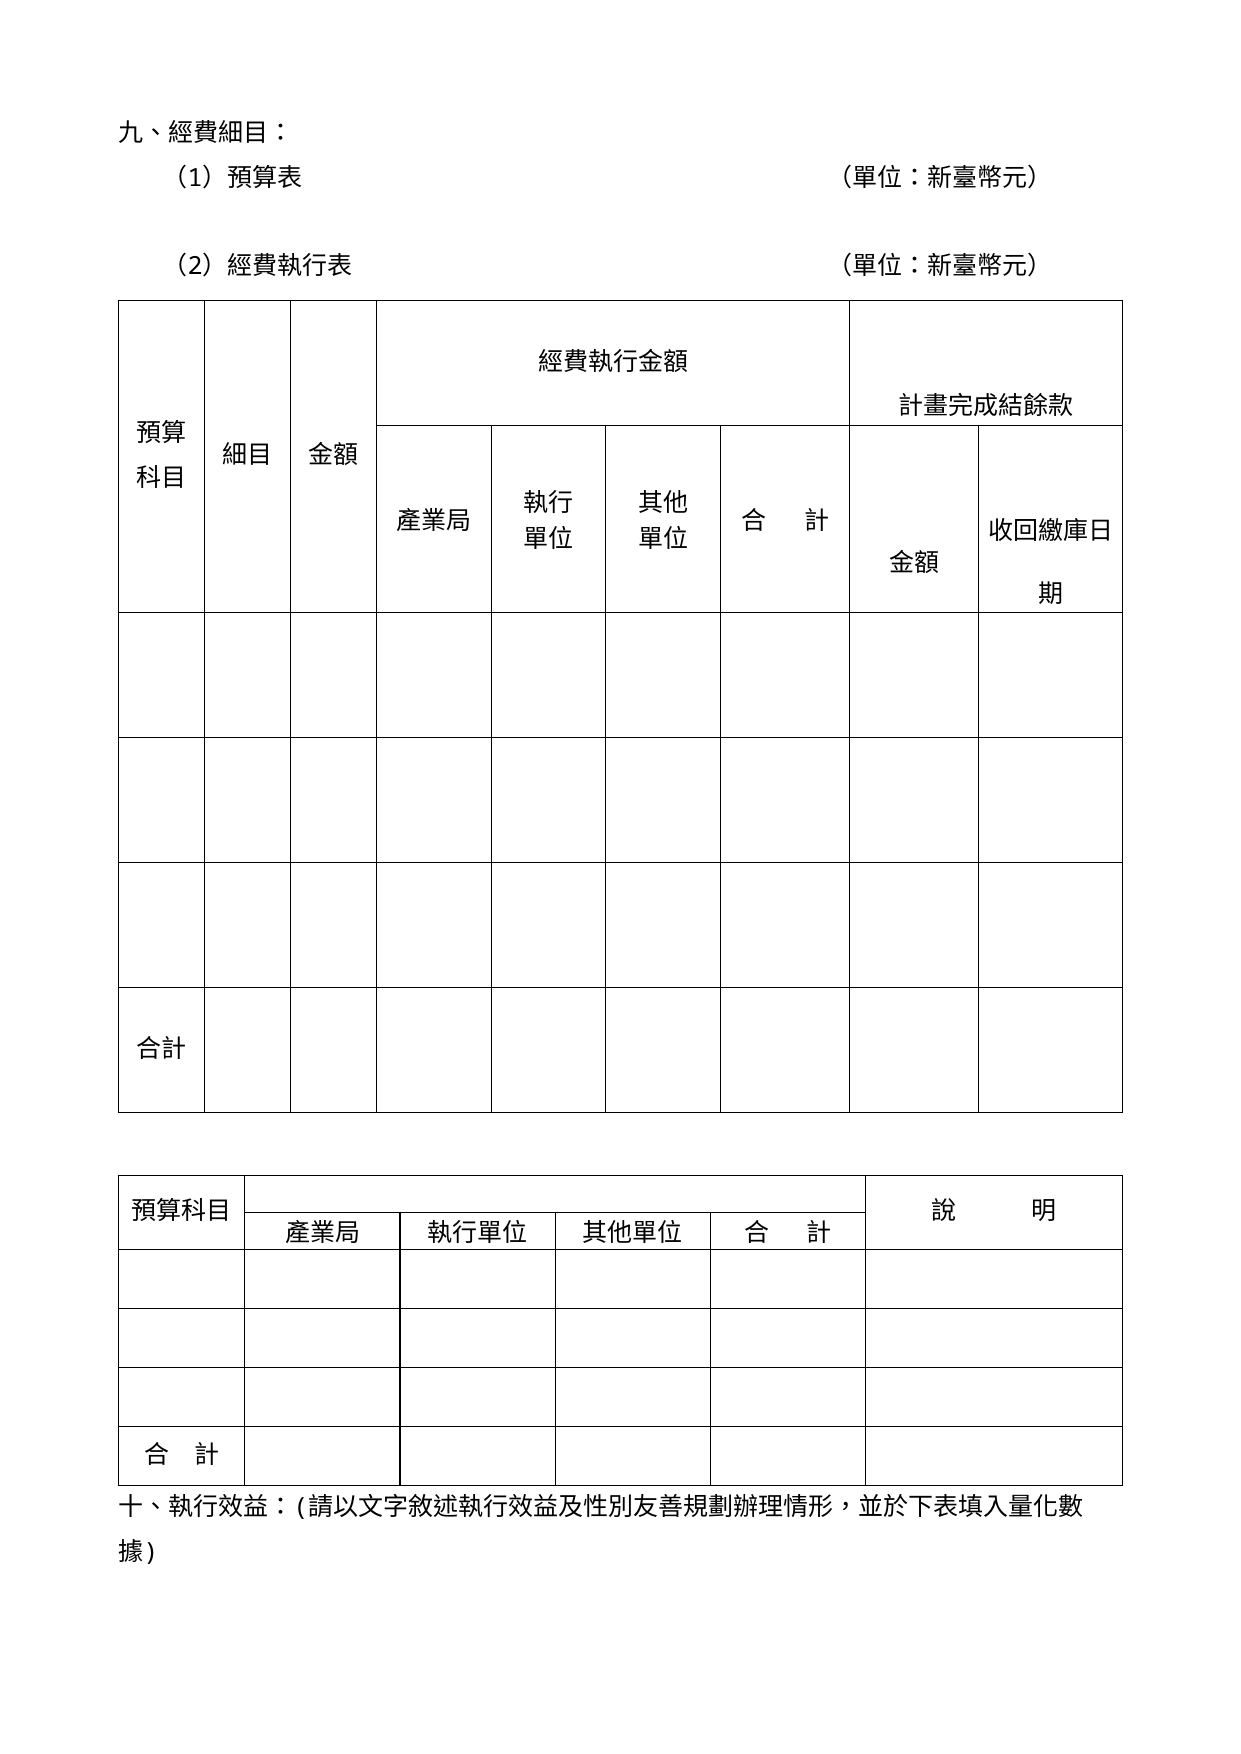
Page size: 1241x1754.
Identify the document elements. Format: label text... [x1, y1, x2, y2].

table_cell [556, 1250, 710, 1308]
table_header 預算 科目 [119, 301, 204, 612]
table_cell 合 計 [721, 426, 849, 612]
text 十、執行效益：(請以文字敘述執行效益及性別友善規劃辦理情形，並於下表填入量化數據) [118, 1486, 1122, 1568]
table_cell [866, 1250, 1122, 1308]
table_cell [291, 613, 376, 737]
table_cell 收回繳庫日期 [979, 426, 1122, 612]
table_header 經費執行金額 [377, 301, 849, 425]
table_cell [979, 613, 1122, 737]
table_cell [377, 863, 491, 987]
table_header 預算科目 [119, 1176, 244, 1249]
table_cell [401, 1427, 555, 1485]
table_cell [866, 1309, 1122, 1367]
table_cell 合 計 [119, 1427, 244, 1485]
table_cell [205, 988, 290, 1112]
table_header [245, 1176, 865, 1212]
table_cell [401, 1250, 555, 1308]
table_cell [377, 988, 491, 1112]
table_cell 其他 單位 [606, 426, 720, 612]
table_cell [492, 863, 605, 987]
table_cell [119, 1309, 244, 1367]
table_cell [291, 863, 376, 987]
table_cell 合 計 [711, 1213, 865, 1249]
list 經費執行表 （單位：新臺幣元） [162, 245, 1122, 282]
table_cell [291, 738, 376, 862]
table_cell [979, 863, 1122, 987]
table_cell [245, 1309, 399, 1367]
table_cell [850, 863, 978, 987]
table_cell [721, 988, 849, 1112]
table_cell 其他單位 [556, 1213, 710, 1249]
table_cell [866, 1427, 1122, 1485]
table_header 計畫完成結餘款 [850, 301, 1122, 425]
table_cell [556, 1427, 710, 1485]
table_cell 產業局 [377, 426, 491, 612]
table_cell [492, 738, 605, 862]
table_cell [245, 1427, 399, 1485]
table_cell [606, 613, 720, 737]
table_cell [711, 1427, 865, 1485]
table_cell 金額 [850, 426, 978, 612]
table_cell [205, 863, 290, 987]
table_cell 執行 單位 [492, 426, 605, 612]
table_cell [119, 1368, 244, 1426]
table_cell [119, 1250, 244, 1308]
table_cell [205, 613, 290, 737]
table_cell [979, 738, 1122, 862]
table_cell [401, 1309, 555, 1367]
table_cell [401, 1368, 555, 1426]
table_cell 執行單位 [401, 1213, 555, 1249]
table_cell [377, 613, 491, 737]
table_cell [979, 988, 1122, 1112]
table_cell [245, 1250, 399, 1308]
table_cell [850, 613, 978, 737]
table_cell 產業局 [245, 1213, 399, 1249]
table_cell [556, 1368, 710, 1426]
table_cell [205, 738, 290, 862]
table_cell [291, 988, 376, 1112]
table_cell [711, 1368, 865, 1426]
table_cell [492, 988, 605, 1112]
table_header 說 明 [866, 1176, 1122, 1249]
table_cell [556, 1309, 710, 1367]
table_cell [245, 1368, 399, 1426]
table_cell [721, 863, 849, 987]
table_cell [492, 613, 605, 737]
table_cell [721, 613, 849, 737]
table_cell [866, 1368, 1122, 1426]
table_cell [711, 1250, 865, 1308]
table_cell [377, 738, 491, 862]
table_cell [606, 988, 720, 1112]
table_header 細目 [205, 301, 290, 612]
table_cell 合計 [119, 988, 204, 1112]
table_cell [711, 1309, 865, 1367]
table_cell [606, 738, 720, 862]
list 預算表 （單位：新臺幣元） [162, 157, 1122, 194]
table_header 金額 [291, 301, 376, 612]
table_cell [850, 988, 978, 1112]
table_cell [119, 613, 204, 737]
text 九、經費細目： [118, 112, 1122, 148]
table_cell [119, 863, 204, 987]
table_cell [606, 863, 720, 987]
table_cell [119, 738, 204, 862]
table_cell [850, 738, 978, 862]
table_cell [721, 738, 849, 862]
